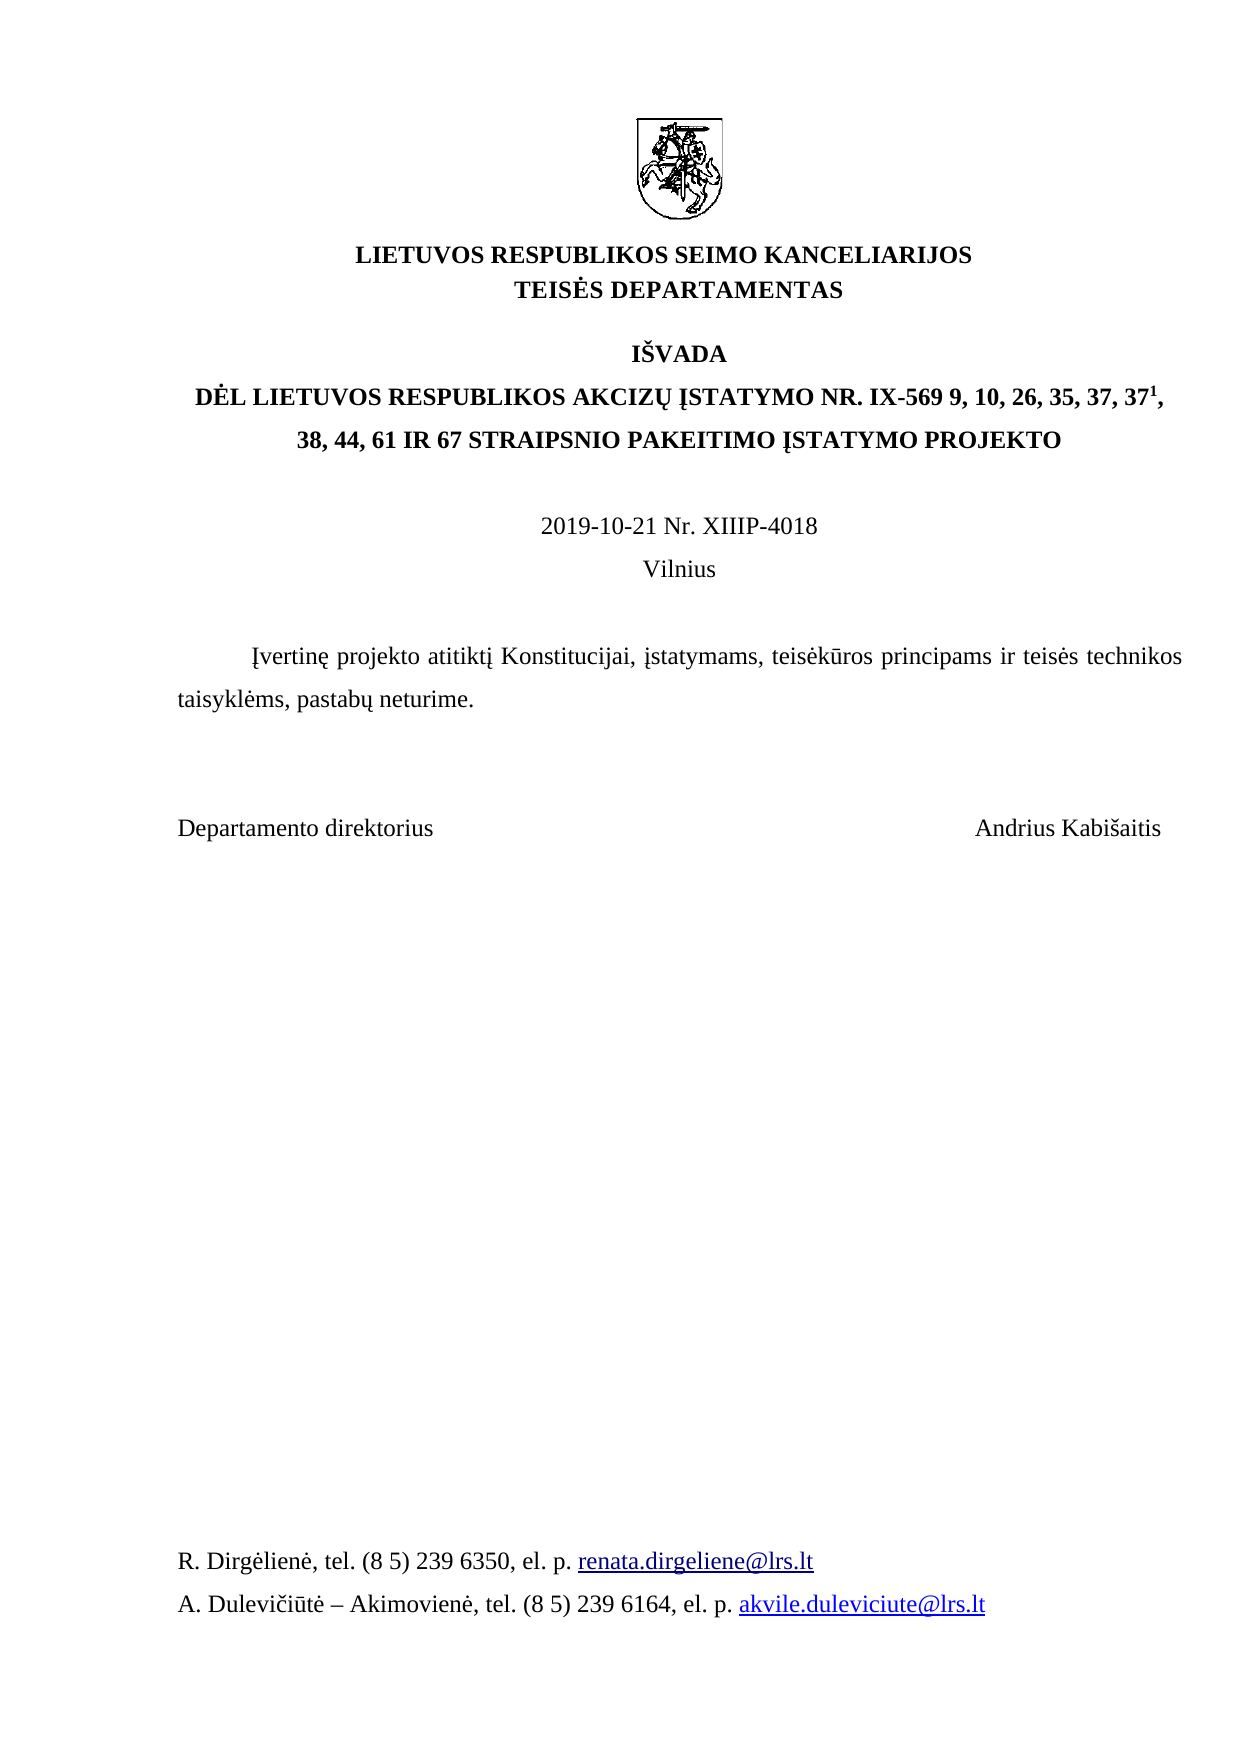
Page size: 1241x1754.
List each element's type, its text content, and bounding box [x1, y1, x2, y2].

text IŠVADA [177, 339, 1181, 368]
text TEISĖS DEPARTAMENTAS [177, 275, 1180, 304]
text DĖL LIETUVOS RESPUBLIKOS AKCIZŲ ĮSTATYMO NR. IX-569 9, 10, 26, 35, 37, 371, 38, 44, 61 IR 67 STRAIPSNIO PAKEITIMO ĮSTATYMO PROJEKTO [177, 382, 1181, 454]
text 2019-10-21 Nr. XIIIP-4018 [177, 511, 1181, 540]
text A. Dulevičiūtė – Akimovienė, tel. (8 5) 239 6164, el. p. akvile.duleviciute@lrs.lt [177, 1589, 1181, 1618]
text LIETUVOS RESPUBLIKOS SEIMO KANCELIARIJOS [177, 240, 1150, 269]
text Vilnius [177, 554, 1181, 583]
text R. Dirgėlienė, tel. (8 5) 239 6350, el. p. renata.dirgeliene@lrs.lt [177, 1546, 1181, 1575]
text Įvertinę projekto atitiktį Konstitucijai, įstatymams, teisėkūros principams ir teisės technikos taisyklėms, pastabų neturime. [177, 641, 1183, 713]
text Departamento direktorius Andrius Kabišaitis [177, 813, 1183, 842]
